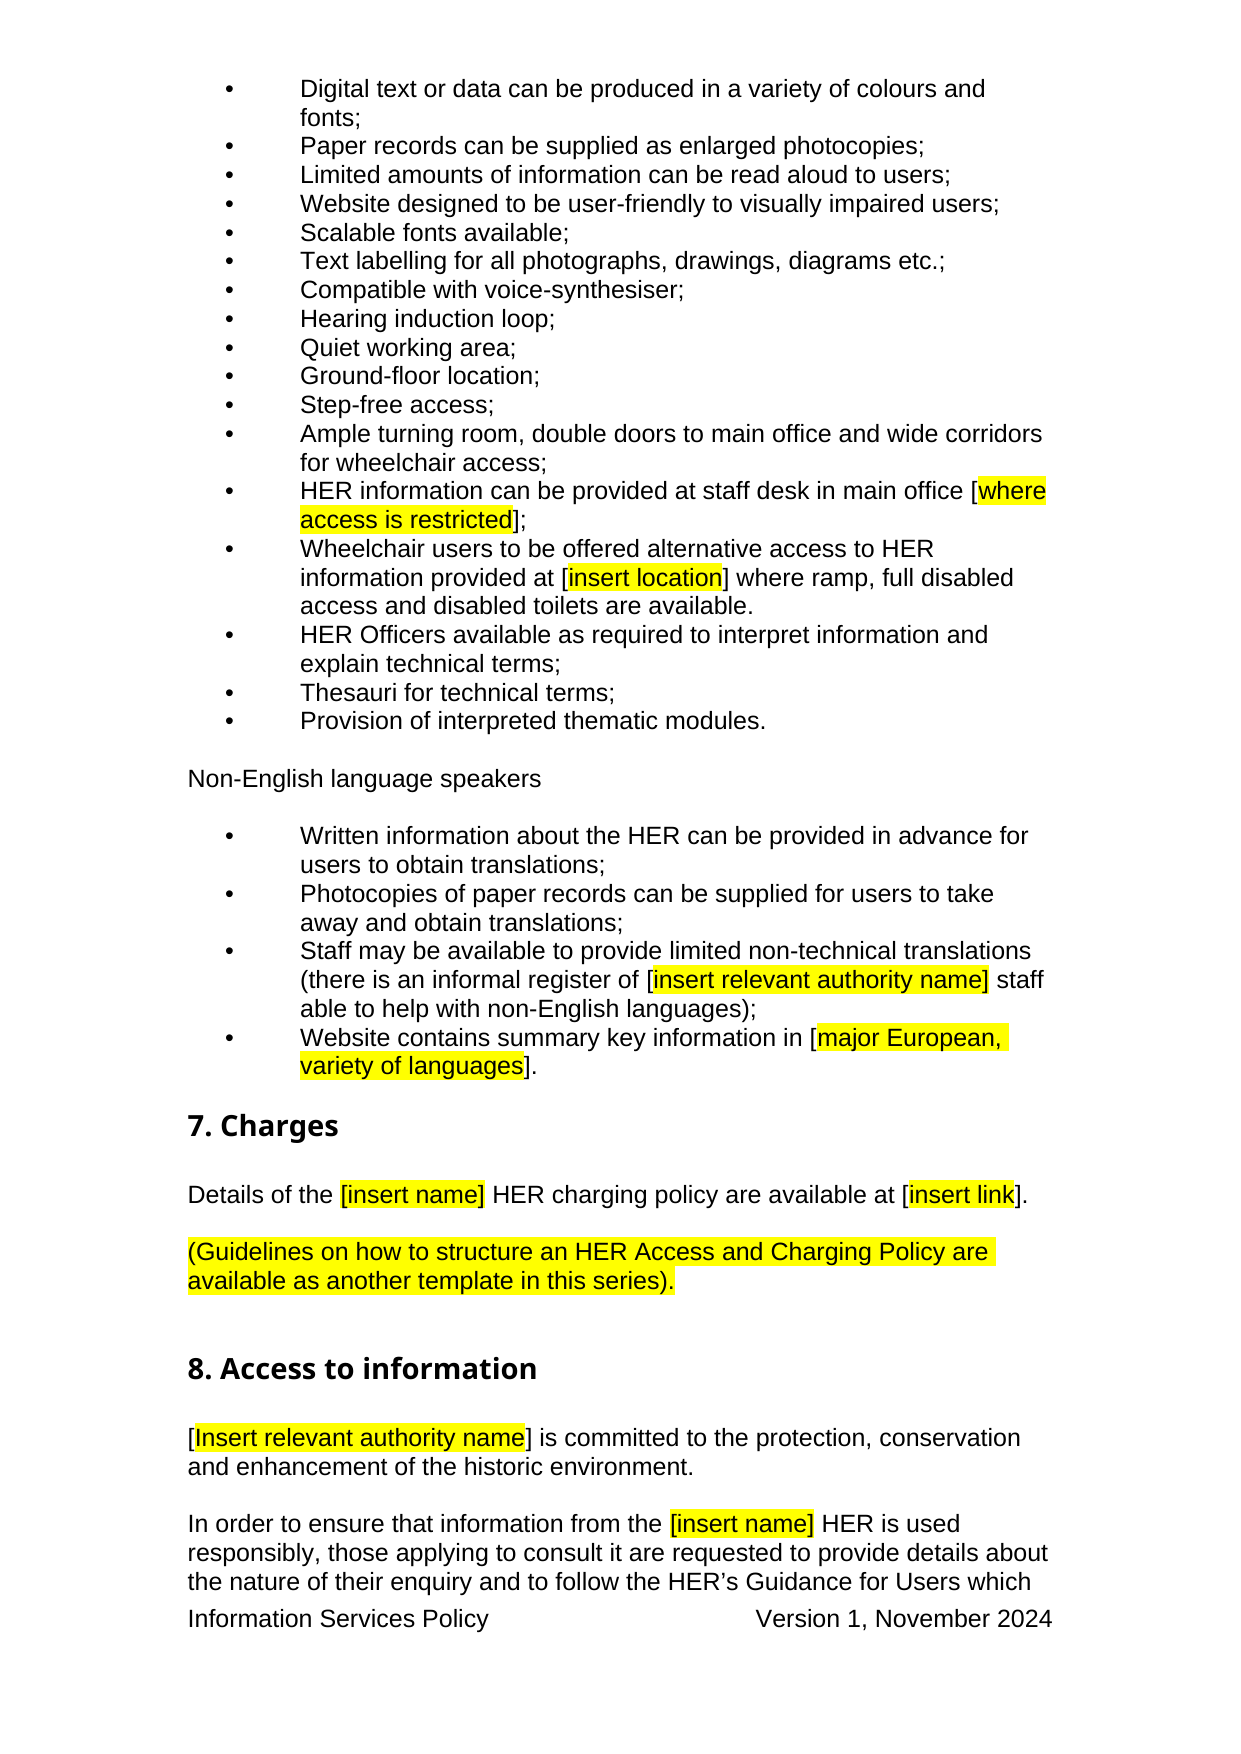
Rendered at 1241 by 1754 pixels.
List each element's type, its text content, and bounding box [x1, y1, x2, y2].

list Wheelchair users to be offered alternative access to HER information provided at [insert location] where ramp, full disabled access and disabled toilets are available. [225, 534, 1053, 620]
list Step-free access; [225, 390, 1053, 419]
list HER Officers available as required to interpret information and explain technical terms; [225, 620, 1053, 677]
list HER information can be provided at staff desk in main office [where access is restricted]; [225, 476, 1053, 534]
list Written information about the HER can be provided in advance for users to obtain translations; [225, 821, 1053, 879]
list Limited amounts of information can be read aloud to users; [225, 160, 1053, 189]
list Staff may be available to provide limited non-technical translations (there is an informal register of [insert relevant authority name] staff able to help with non-English languages); [225, 936, 1053, 1022]
list Compatible with voice-synthesiser; [225, 275, 1053, 304]
list Hearing induction loop; [225, 304, 1053, 332]
text [Insert relevant authority name] is committed to the protection, conservation and enhancement of the historic environment. [187, 1423, 1053, 1481]
list Digital text or data can be produced in a variety of colours and fonts; [225, 74, 1053, 131]
list Ample turning room, double doors to main office and wide corridors for wheelchair access; [225, 419, 1053, 476]
list Ground-floor location; [225, 361, 1053, 390]
text Non-English language speakers [187, 764, 1053, 792]
list Website designed to be user-friendly to visually impaired users; [225, 189, 1053, 217]
list Text labelling for all photographs, drawings, diagrams etc.; [225, 246, 1053, 275]
subtitle 7. Charges [187, 1105, 1053, 1145]
list Website contains summary key information in [major European, variety of languages]. [225, 1022, 1053, 1080]
subtitle 8. Access to information [187, 1348, 1053, 1388]
list Scalable fonts available; [225, 217, 1053, 246]
list Paper records can be supplied as enlarged photocopies; [225, 131, 1053, 160]
text Details of the [insert name] HER charging policy are available at [insert link]. [187, 1180, 1053, 1208]
list Thesauri for technical terms; [225, 677, 1053, 706]
text (Guidelines on how to structure an HER Access and Charging Policy are available as another template in this series). [187, 1237, 1053, 1295]
list Photocopies of paper records can be supplied for users to take away and obtain translations; [225, 879, 1053, 936]
text In order to ensure that information from the [insert name] HER is used responsibly, those applying to consult it are requested to provide details about the nature of their enquiry and to follow the HER’s Guidance for Users which [187, 1509, 1053, 1596]
list Provision of interpreted thematic modules. [225, 706, 1053, 735]
list Quiet working area; [225, 332, 1053, 361]
